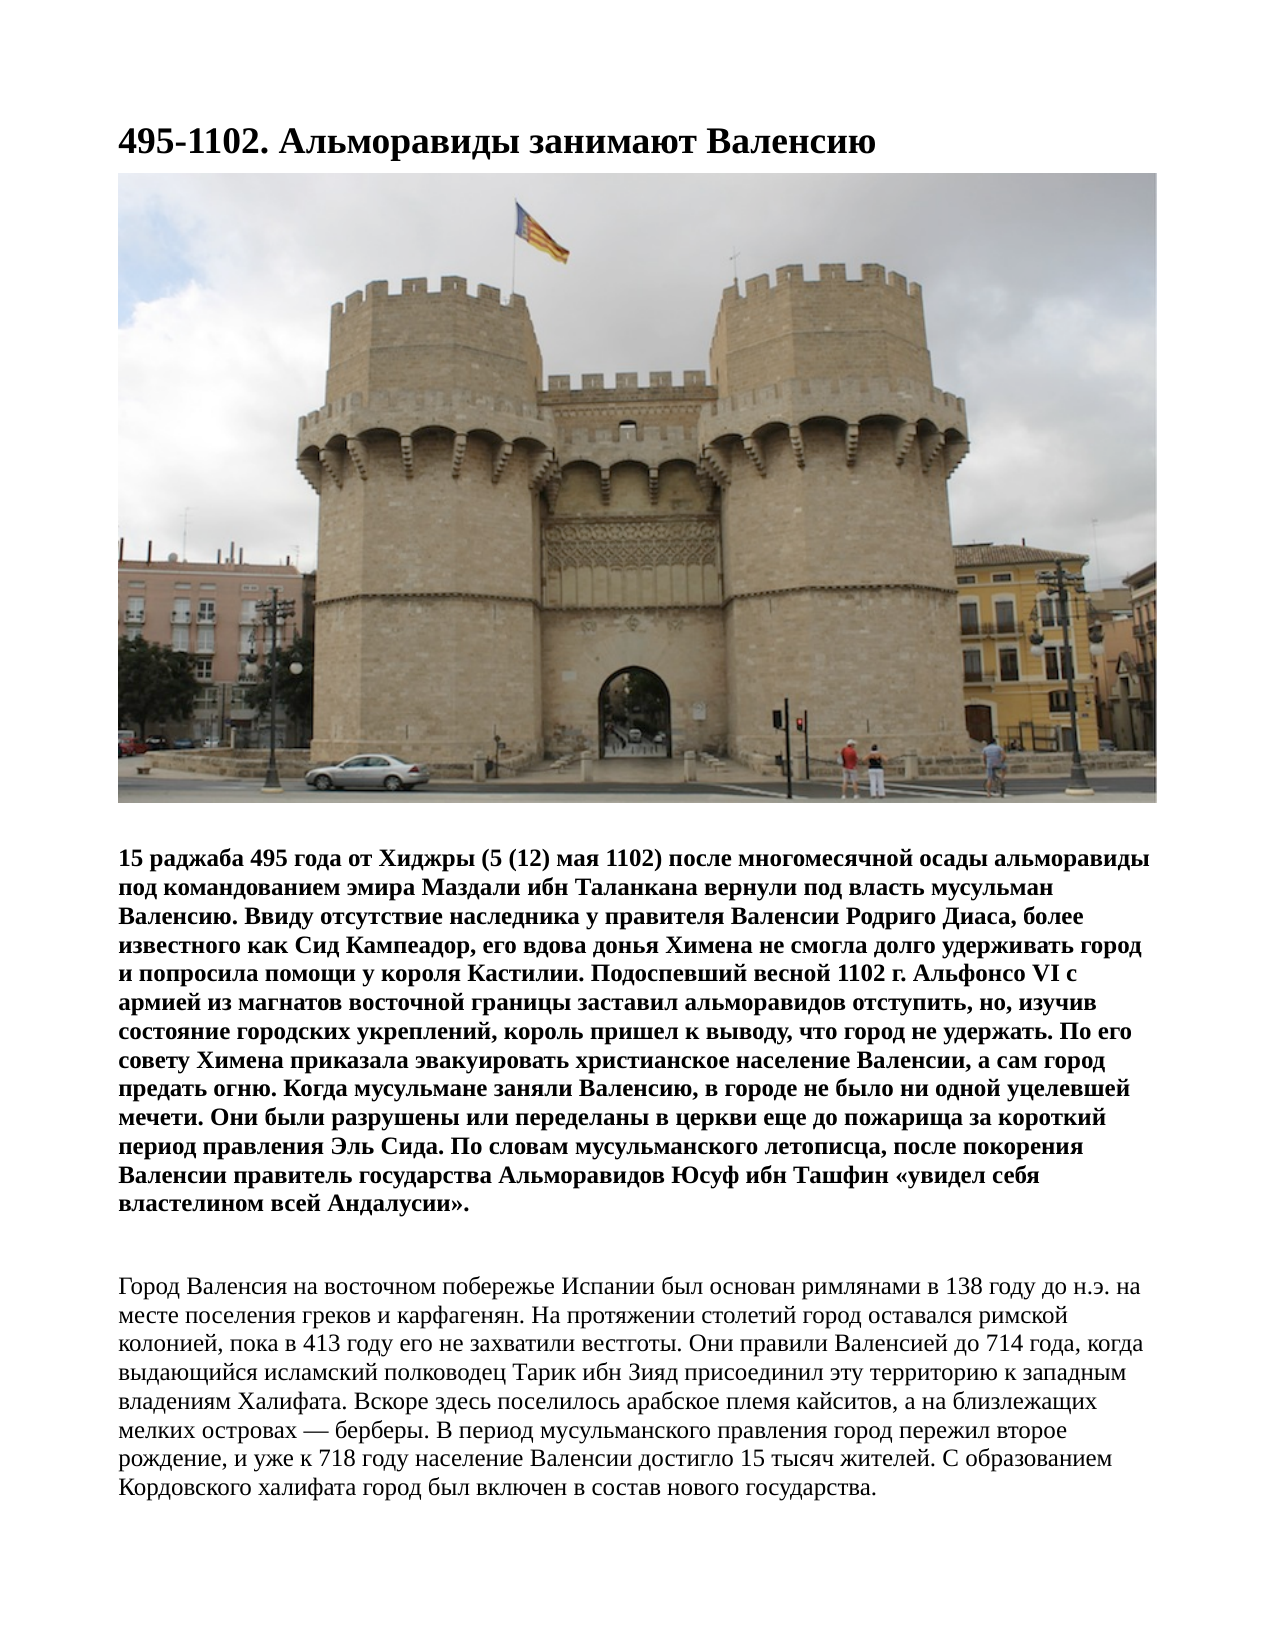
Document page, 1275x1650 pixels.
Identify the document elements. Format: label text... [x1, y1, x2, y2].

text 15 раджаба 495 года от Хиджры (5 (12) мая 1102) после многомесячной осады альморавиды под командованием эмира Маздали ибн Таланкана вернули под власть мусульман Валенсию. Ввиду отсутствие наследника у правителя Валенсии Родриго Диаса, более известного как Сид Кампеадор, его вдова донья Химена не смогла долго удерживать город и попросила помощи у короля Кастилии. Подоспевший весной 1102 г. Альфонсо VI с армией из магнатов восточной границы заставил альморавидов отступить, но, изучив состояние городских укреплений, король пришел к выводу, что город не удержать. По его совету Химена приказала эвакуировать христианское население Валенсии, а сам город предать огню. Когда мусульмане заняли Валенсию, в городе не было ни одной уцелевшей мечети. Они были разрушены или переделаны в церкви еще до пожарища за короткий период правления Эль Сида. По словам мусульманского летописца, после покорения Валенсии правитель государства Альморавидов Юсуф ибн Ташфин «увидел себя властелином всей Андалусии». [118, 843, 1157, 1217]
text Город Валенсия на восточном побережье Испании был основан римлянами в 138 году до н.э. на месте поселения греков и карфагенян. На протяжении столетий город оставался римской колонией, пока в 413 году его не захватили вестготы. Они правили Валенсией до 714 года, когда выдающийся исламский полководец Тарик ибн Зияд присоединил эту территорию к западным владениям Халифата. Вскоре здесь поселилось арабское племя кайситов, а на близлежащих мелких островах — берберы. В период мусульманского правления город пережил второе рождение, и уже к 718 году население Валенсии достигло 15 тысяч жителей. С образованием Кордовского халифата город был включен в состав нового государства. [118, 1271, 1157, 1501]
picture [118, 173, 1157, 803]
subtitle 495-1102. Альморавиды занимают Валенсию [118, 118, 1157, 161]
